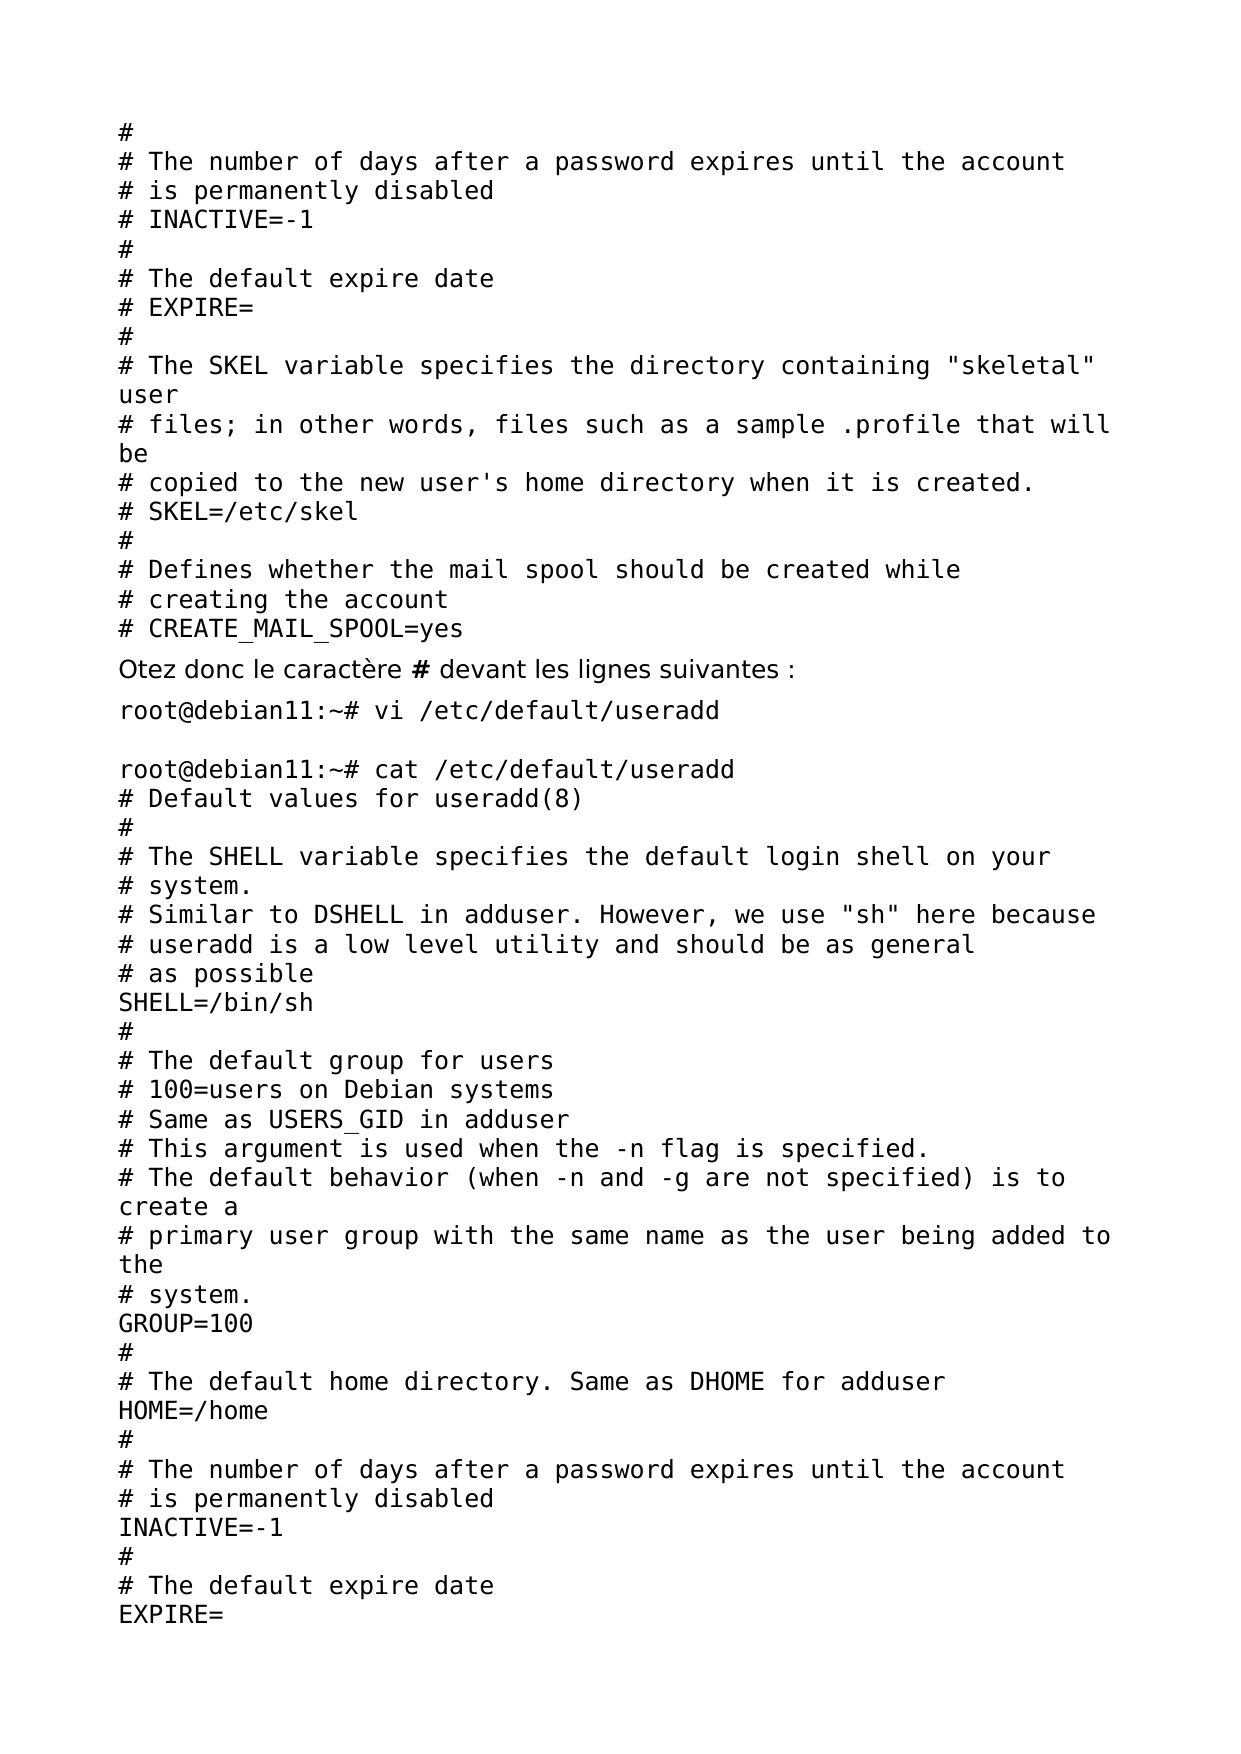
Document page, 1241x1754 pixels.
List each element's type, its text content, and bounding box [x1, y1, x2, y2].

text Otez donc le caractère # devant les lignes suivantes : [118, 655, 1122, 684]
text root@debian11:~# vi /etc/default/useradd root@debian11:~# cat /etc/default/useradd # Default values for useradd(8) # # The SHELL variable specifies the default login shell on your # system. # Similar to DSHELL in adduser. However, we use "sh" here because # useradd is a low level utility and should be as general # as possible SHELL=/bin/sh # # The default group for users # 100=users on Debian systems # Same as USERS_GID in adduser # This argument is used when the -n flag is specified. # The default behavior (when -n and -g are not specified) is to create a # primary user group with the same name as the user being added to the # system. GROUP=100 # # The default home directory. Same as DHOME for adduser HOME=/home # # The number of days after a password expires until the account # is permanently disabled INACTIVE=-1 # # The default expire date EXPIRE= [118, 697, 1122, 1630]
text # # The number of days after a password expires until the account # is permanently disabled # INACTIVE=-1 # # The default expire date # EXPIRE= # # The SKEL variable specifies the directory containing "skeletal" user # files; in other words, files such as a sample .profile that will be # copied to the new user's home directory when it is created. # SKEL=/etc/skel # # Defines whether the mail spool should be created while # creating the account # CREATE_MAIL_SPOOL=yes [118, 118, 1122, 643]
